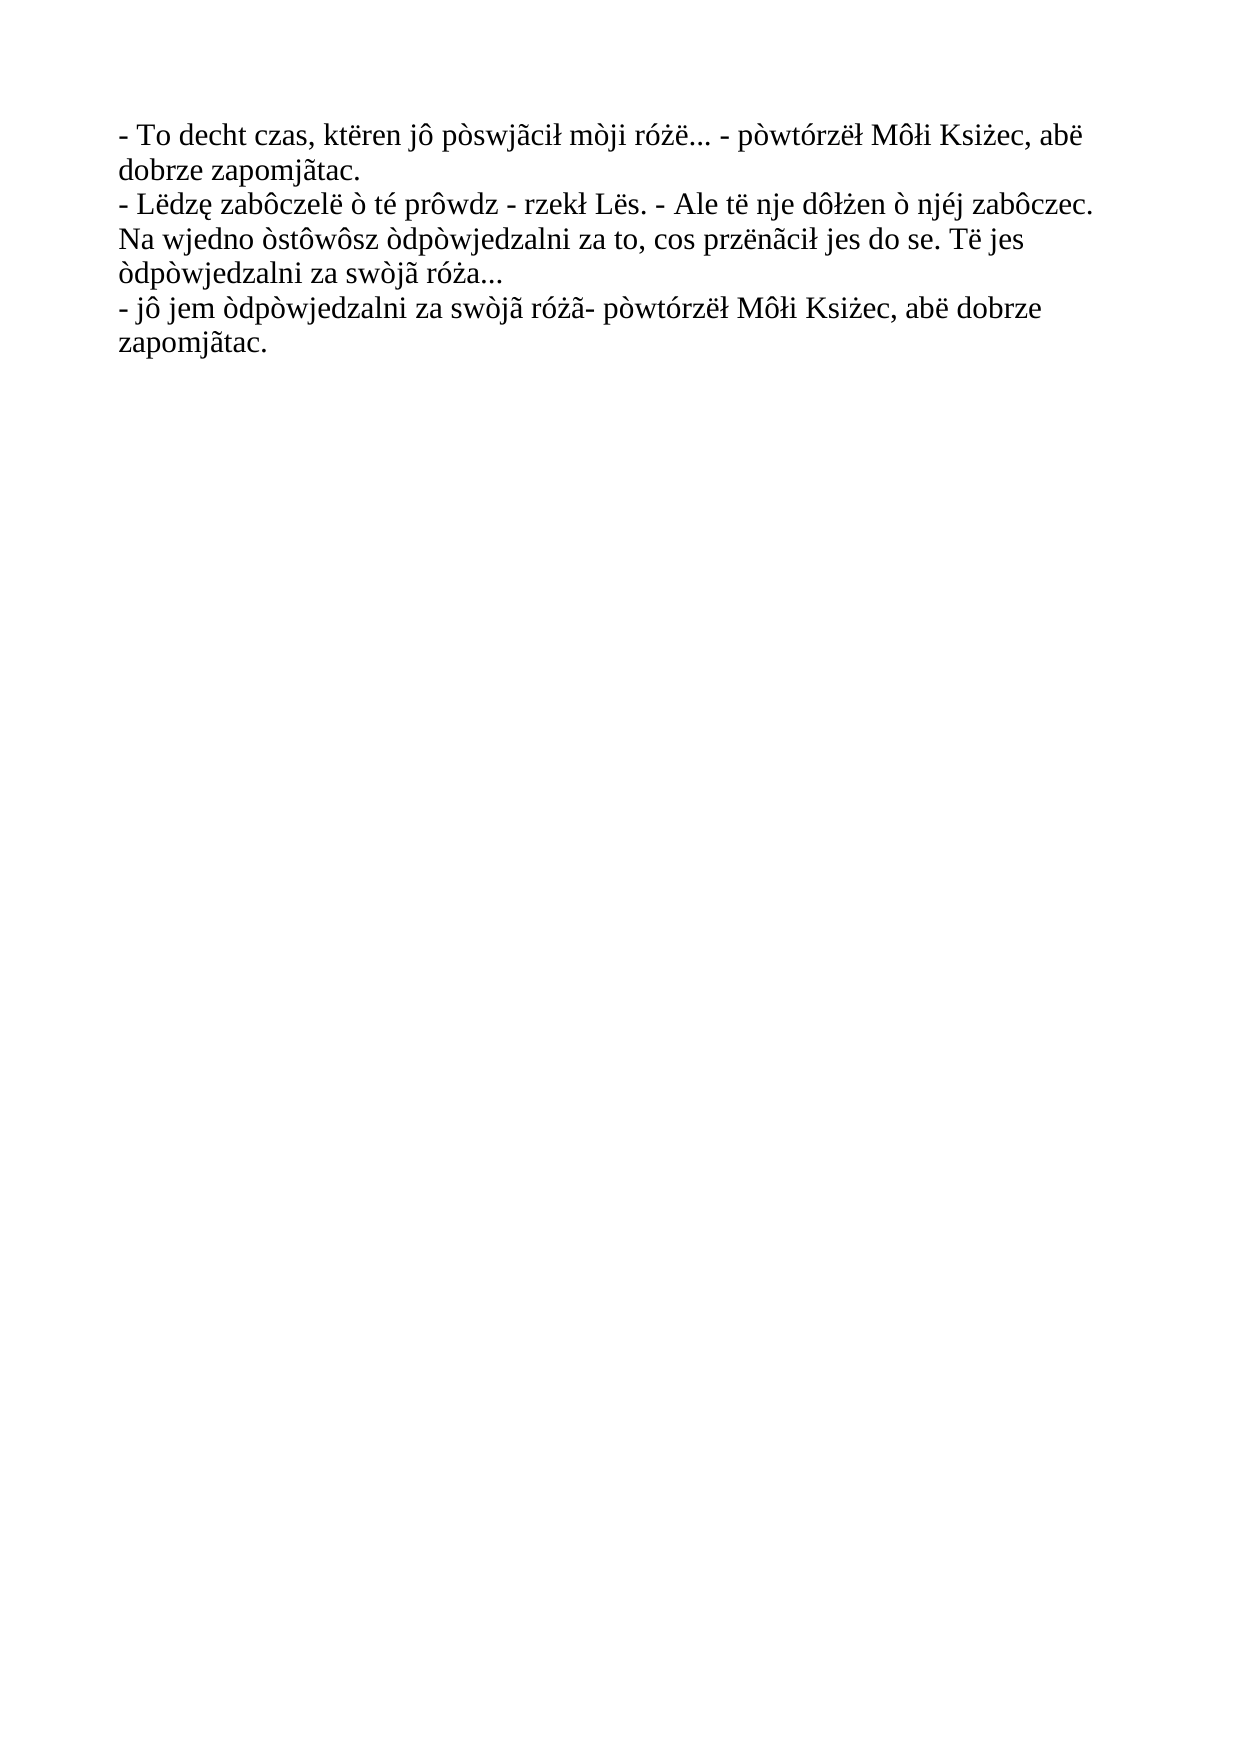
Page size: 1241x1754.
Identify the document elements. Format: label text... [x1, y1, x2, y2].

text - jô jem òdpòwjedzalni za swòjã różã- pòwtórzёł Môłi Ksiżec, abё dobrze zapomjãtac. [118, 291, 1122, 359]
text - Lёdzę zabôczelё ò té prôwdz - rzekł Lёs. - Ale tё nje dôłżen ò njéj zabôczec. Na wjedno òstôwôsz òdpòwjedzalni za to, cos przёnãcił jes do se. Tё jes òdpòwjedzalni za swòjã róża... [118, 187, 1122, 291]
text - To decht czas, ktёren jô pòswjãcił mòji różё... - pòwtórzёł Môłi Ksiżec, abё dobrze zapomjãtac. [118, 118, 1122, 187]
